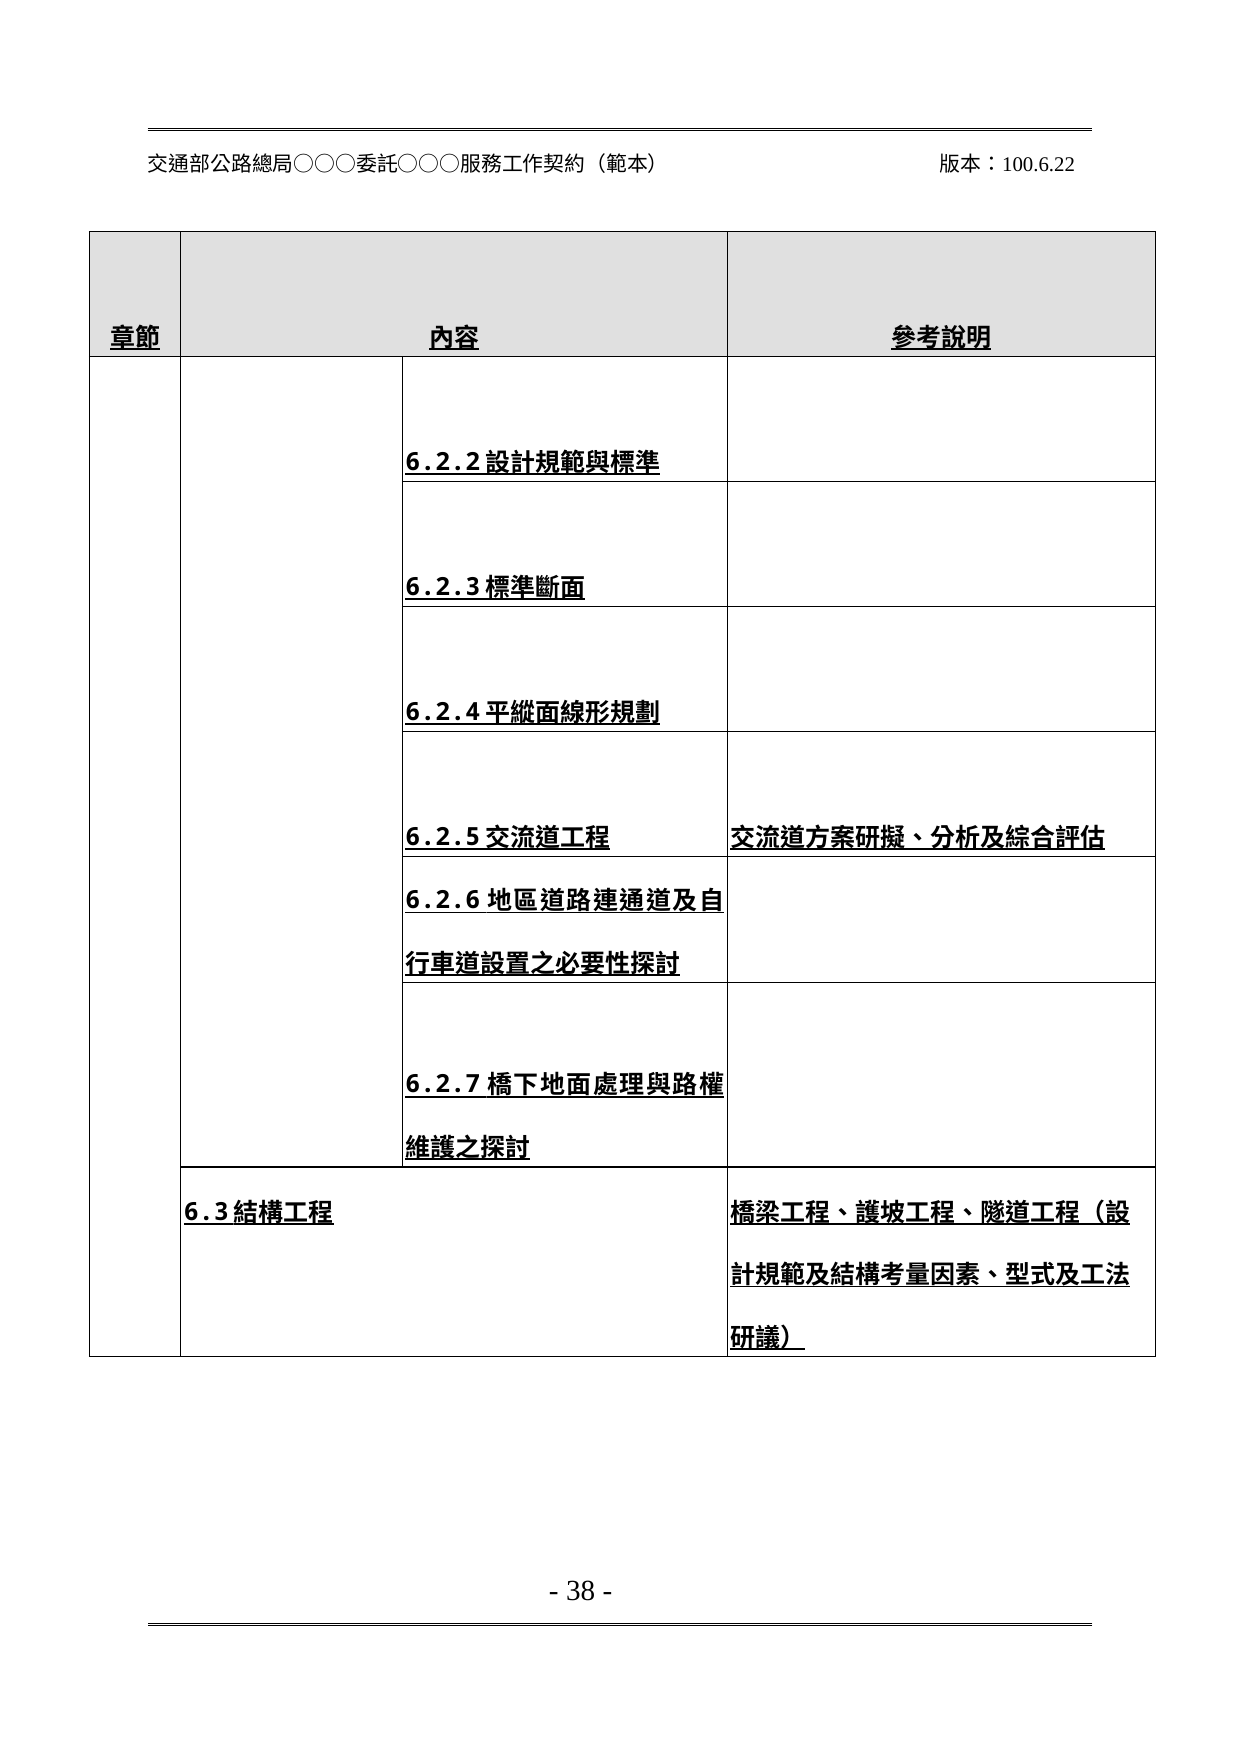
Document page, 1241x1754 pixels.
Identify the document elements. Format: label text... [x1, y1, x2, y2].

table_cell [728, 357, 1155, 481]
table_header 參考說明 [728, 232, 1155, 356]
table_cell [90, 357, 180, 1356]
table_cell 6.2.4平縱面線形規劃 [403, 607, 727, 731]
table_cell [728, 857, 1155, 982]
table_cell 6.3結構工程 [181, 1168, 727, 1356]
table_cell [181, 357, 402, 1166]
table_cell 6.2.6地區道路連通道及自行車道設置之必要性探討 [403, 857, 727, 982]
table_header 內容 [181, 232, 727, 356]
table_cell 6.2.7橋下地面處理與路權維護之探討 [403, 983, 727, 1166]
table_cell [728, 607, 1155, 731]
table_cell [728, 983, 1155, 1166]
table_cell 6.2.5交流道工程 [403, 732, 727, 856]
table_cell [728, 482, 1155, 606]
table_cell 交流道方案研擬、分析及綜合評估 [728, 732, 1155, 856]
table_cell 6.2.3標準斷面 [403, 482, 727, 606]
table_cell 6.2.2設計規範與標準 [403, 357, 727, 481]
table_cell 橋梁工程、護坡工程、隧道工程（設計規範及結構考量因素、型式及工法研議） [728, 1168, 1155, 1356]
table_header 章節 [90, 232, 180, 356]
